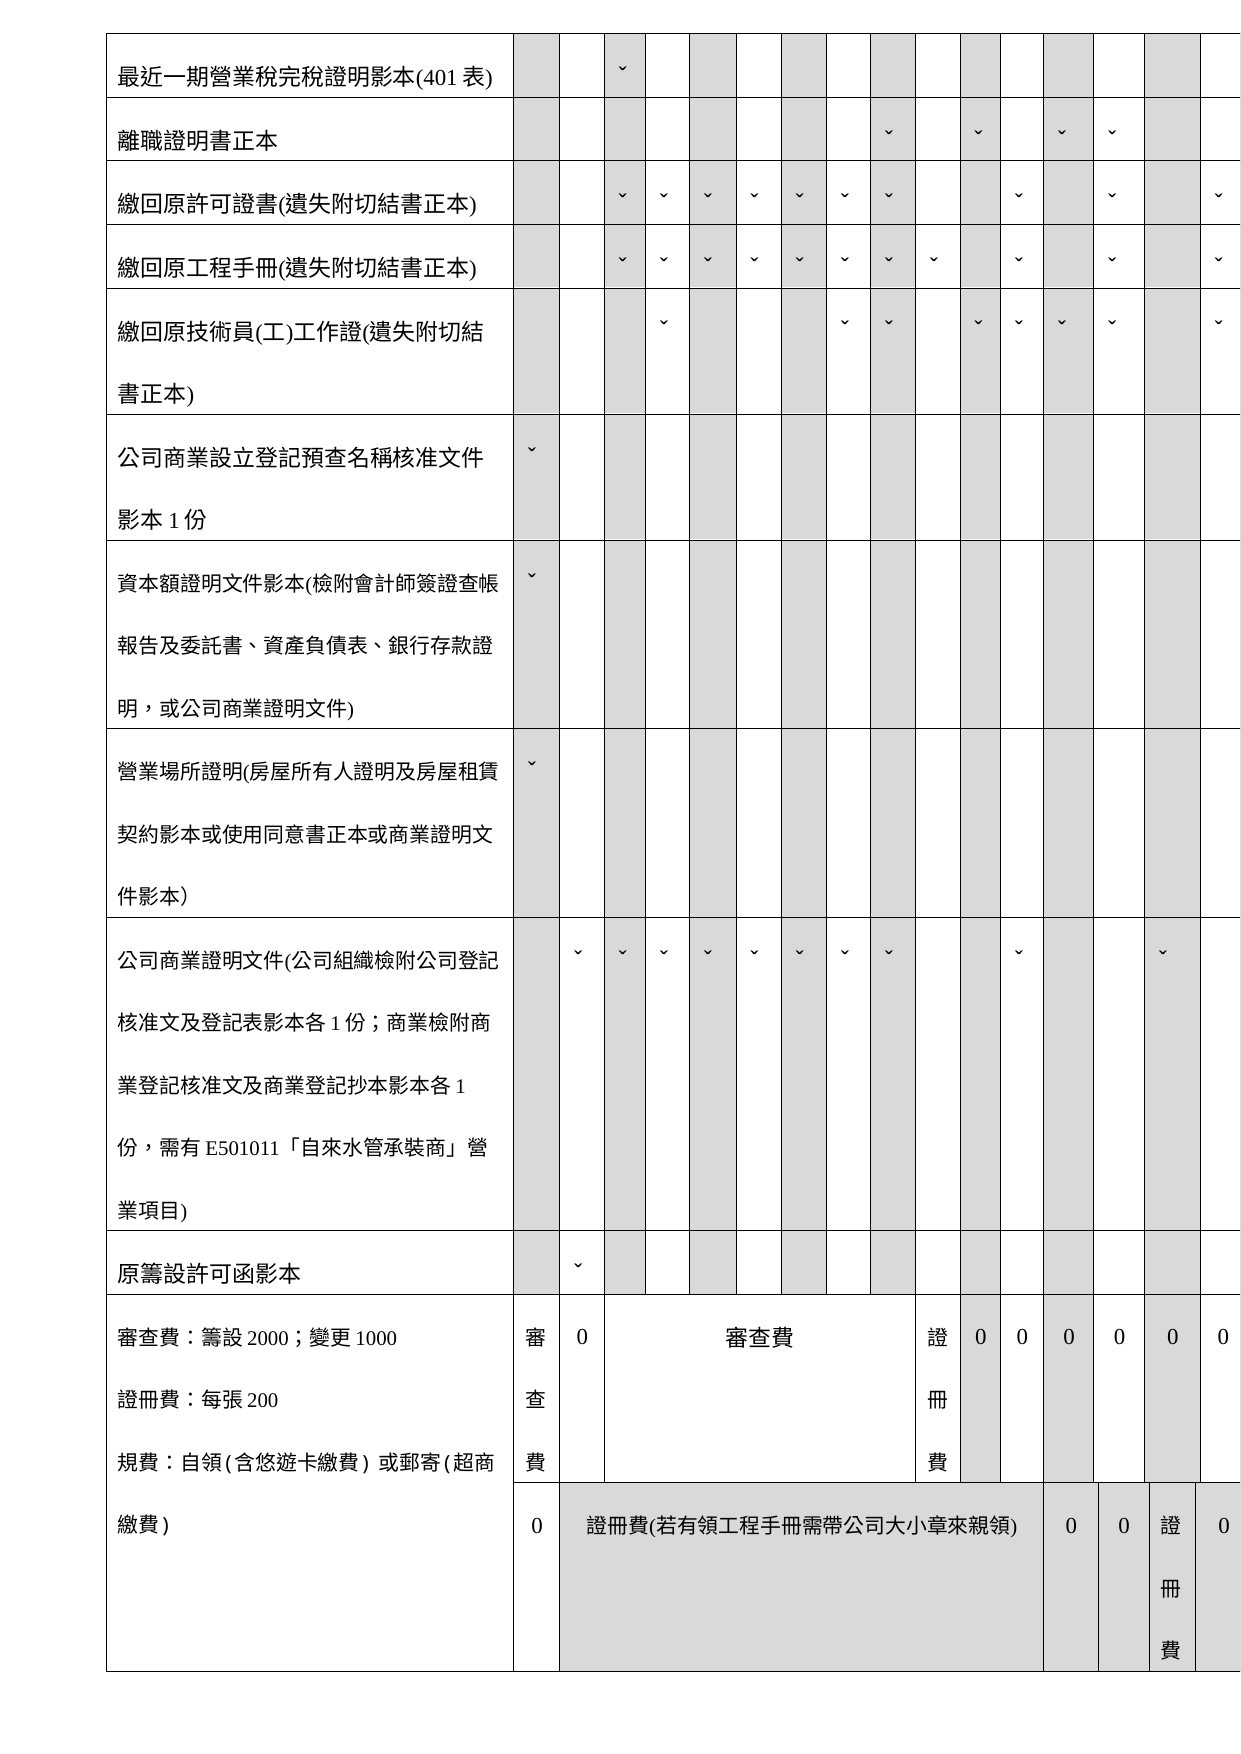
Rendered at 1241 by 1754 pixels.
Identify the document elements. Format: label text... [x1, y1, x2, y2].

table_cell [1044, 918, 1093, 1230]
table_cell [1001, 1231, 1043, 1294]
table_cell ˇ [1001, 225, 1043, 287]
table_cell [1201, 34, 1240, 97]
table_cell 公司商業設立登記預查名稱核准文件影本1份 [107, 415, 513, 539]
table_cell [1145, 225, 1200, 287]
table_cell ˇ [605, 161, 645, 224]
table_cell [1001, 415, 1043, 539]
table_cell ˇ [514, 729, 559, 917]
table_cell [1001, 98, 1043, 160]
table_cell 審查費：籌設2000；變更1000 證冊費：每張200 規費：自領(含悠遊卡繳費)或郵寄(超商繳費) [107, 1295, 513, 1671]
table_cell ˇ [646, 161, 689, 224]
table_cell ˇ [871, 161, 915, 224]
table_cell [737, 289, 781, 413]
table_cell [560, 98, 604, 160]
table_cell [514, 289, 559, 413]
table_cell 繳回原許可證書(遺失附切結書正本) [107, 161, 513, 224]
table_cell ˇ [690, 918, 736, 1230]
table_cell [1094, 34, 1144, 97]
table_cell ˇ [646, 918, 689, 1230]
table_cell 0 [1196, 1483, 1240, 1671]
table_cell [871, 729, 915, 917]
table_cell 證冊費 [1150, 1483, 1195, 1671]
table_cell 0 [961, 1295, 1000, 1482]
table_cell [1044, 541, 1093, 728]
table_cell [560, 225, 604, 287]
table_cell [560, 289, 604, 413]
table_cell [605, 729, 645, 917]
table_cell ˇ [514, 541, 559, 728]
table_cell [827, 1231, 870, 1294]
table_cell ˇ [605, 225, 645, 287]
table_cell ˇ [1094, 98, 1144, 160]
table_cell 證冊費(若有領工程手冊需帶公司大小章來親領) [560, 1483, 1043, 1671]
table_cell 0 [1001, 1295, 1043, 1482]
table_cell [514, 918, 559, 1230]
table_cell [1145, 34, 1200, 97]
table_cell [961, 1231, 1000, 1294]
table_cell [514, 34, 559, 97]
table_cell [514, 225, 559, 287]
table_cell [690, 98, 736, 160]
table_cell 0 [1145, 1295, 1200, 1482]
table_cell [1001, 541, 1043, 728]
table_cell ˇ [782, 918, 826, 1230]
table_cell [737, 415, 781, 539]
table_cell [1094, 415, 1144, 539]
table_cell [1201, 98, 1240, 160]
table_cell ˇ [737, 918, 781, 1230]
table_cell ˇ [1201, 289, 1240, 413]
table_cell ˇ [827, 225, 870, 287]
table_cell [961, 225, 1000, 287]
table_cell [690, 415, 736, 539]
table_cell [560, 161, 604, 224]
table_cell ˇ [871, 918, 915, 1230]
table_cell [916, 289, 960, 413]
table_cell [827, 34, 870, 97]
table_cell [871, 1231, 915, 1294]
table_cell ˇ [560, 918, 604, 1230]
table_cell [1094, 918, 1144, 1230]
table_cell [1094, 541, 1144, 728]
table_cell [646, 98, 689, 160]
table_cell [1044, 225, 1093, 287]
table_cell ˇ [916, 225, 960, 287]
table_cell 原籌設許可函影本 [107, 1231, 513, 1294]
table_cell ˇ [871, 289, 915, 413]
table_cell 0 [560, 1295, 604, 1482]
table_cell [961, 541, 1000, 728]
table_cell ˇ [1094, 289, 1144, 413]
table_cell [1044, 729, 1093, 917]
table_cell [514, 1231, 559, 1294]
table_cell [514, 161, 559, 224]
table_cell [1145, 161, 1200, 224]
table_cell [827, 415, 870, 539]
table_cell [961, 729, 1000, 917]
table_cell [605, 289, 645, 413]
table_cell 繳回原技術員(工)工作證(遺失附切結書正本) [107, 289, 513, 413]
table_cell ˇ [646, 289, 689, 413]
table_cell [1145, 415, 1200, 539]
table_cell [916, 34, 960, 97]
table_cell ˇ [605, 918, 645, 1230]
table_cell [1044, 34, 1093, 97]
table_cell [1201, 918, 1240, 1230]
table_cell [646, 34, 689, 97]
table_cell [1044, 1231, 1093, 1294]
table_cell 離職證明書正本 [107, 98, 513, 160]
table_cell [782, 98, 826, 160]
table_cell [646, 541, 689, 728]
table_cell [916, 98, 960, 160]
table_cell [871, 415, 915, 539]
table_cell 0 [1044, 1295, 1093, 1482]
table_cell [916, 161, 960, 224]
table_cell [961, 918, 1000, 1230]
table_cell [827, 541, 870, 728]
table_cell ˇ [1001, 161, 1043, 224]
table_cell [737, 729, 781, 917]
table_cell ˇ [1201, 225, 1240, 287]
table_cell [871, 541, 915, 728]
table_cell ˇ [560, 1231, 604, 1294]
table_cell 繳回原工程手冊(遺失附切結書正本) [107, 225, 513, 287]
table_cell ˇ [871, 225, 915, 287]
table_cell ˇ [1044, 98, 1093, 160]
table_cell ˇ [1001, 918, 1043, 1230]
table_cell [827, 729, 870, 917]
table_cell ˇ [1201, 161, 1240, 224]
table_cell [782, 541, 826, 728]
table_cell [782, 729, 826, 917]
table_cell [1145, 541, 1200, 728]
table_cell [605, 1231, 645, 1294]
table_cell 0 [514, 1483, 559, 1671]
table_cell [737, 1231, 781, 1294]
table_cell 營業場所證明(房屋所有人證明及房屋租賃契約影本或使用同意書正本或商業證明文件影本） [107, 729, 513, 917]
table_cell [827, 98, 870, 160]
table_cell [916, 541, 960, 728]
table_cell [782, 1231, 826, 1294]
table_cell [1201, 729, 1240, 917]
table_cell ˇ [961, 289, 1000, 413]
table_cell ˇ [646, 225, 689, 287]
table_cell [1094, 1231, 1144, 1294]
table_cell [916, 918, 960, 1230]
table_cell [737, 541, 781, 728]
table_cell 證冊費 [916, 1295, 960, 1482]
table_cell [961, 415, 1000, 539]
table_cell [1201, 415, 1240, 539]
table_cell [646, 729, 689, 917]
table_cell ˇ [961, 98, 1000, 160]
table_cell [1201, 541, 1240, 728]
table_cell [646, 415, 689, 539]
table_cell ˇ [1001, 289, 1043, 413]
table_cell 資本額證明文件影本(檢附會計師簽證查帳報告及委託書、資產負債表、銀行存款證明，或公司商業證明文件) [107, 541, 513, 728]
table_cell [605, 541, 645, 728]
table_cell [782, 34, 826, 97]
table_cell ˇ [737, 225, 781, 287]
table_cell [1044, 415, 1093, 539]
table_cell [871, 34, 915, 97]
table_cell ˇ [605, 34, 645, 97]
table_cell ˇ [1094, 161, 1144, 224]
table_cell ˇ [782, 161, 826, 224]
table_cell [605, 415, 645, 539]
table_cell [916, 415, 960, 539]
table_cell ˇ [827, 289, 870, 413]
table_cell ˇ [871, 98, 915, 160]
table_cell [961, 161, 1000, 224]
table_cell [1001, 729, 1043, 917]
table_cell [961, 34, 1000, 97]
table_cell ˇ [827, 918, 870, 1230]
table_cell 0 [1201, 1295, 1240, 1482]
table_cell [560, 541, 604, 728]
table_cell ˇ [690, 161, 736, 224]
table_cell ˇ [782, 225, 826, 287]
table_cell [1001, 34, 1043, 97]
table_cell [1145, 1231, 1200, 1294]
table_cell [1145, 98, 1200, 160]
table_cell ˇ [1094, 225, 1144, 287]
table_cell ˇ [690, 225, 736, 287]
table_cell [916, 1231, 960, 1294]
table_cell 最近一期營業稅完稅證明影本(401表) [107, 34, 513, 97]
table_cell [916, 729, 960, 917]
table_cell [1145, 729, 1200, 917]
table_cell [1094, 729, 1144, 917]
table_cell 0 [1099, 1483, 1149, 1671]
table_cell ˇ [1044, 289, 1093, 413]
table_cell [605, 98, 645, 160]
table_cell [737, 98, 781, 160]
table_cell [737, 34, 781, 97]
table_cell [1044, 161, 1093, 224]
table_cell [1201, 1231, 1240, 1294]
table_cell 審查費 [605, 1295, 915, 1482]
table_cell [690, 729, 736, 917]
table_cell 公司商業證明文件(公司組織檢附公司登記核准文及登記表影本各1份；商業檢附商業登記核准文及商業登記抄本影本各1份，需有E501011「自來水管承裝商」營業項目) [107, 918, 513, 1230]
table_cell 0 [1094, 1295, 1144, 1482]
table_cell [560, 729, 604, 917]
table_cell [514, 98, 559, 160]
table_cell 0 [1044, 1483, 1098, 1671]
table_cell ˇ [827, 161, 870, 224]
table_cell [646, 1231, 689, 1294]
table_cell [782, 289, 826, 413]
table_cell ˇ [1145, 918, 1200, 1230]
table_cell [690, 541, 736, 728]
table_cell [690, 1231, 736, 1294]
table_cell 審查費 [514, 1295, 559, 1482]
table_cell ˇ [737, 161, 781, 224]
table_cell [1145, 289, 1200, 413]
table_cell ˇ [514, 415, 559, 539]
table_cell [690, 34, 736, 97]
table_cell [690, 289, 736, 413]
table_cell [560, 34, 604, 97]
table_cell [782, 415, 826, 539]
table_cell [560, 415, 604, 539]
